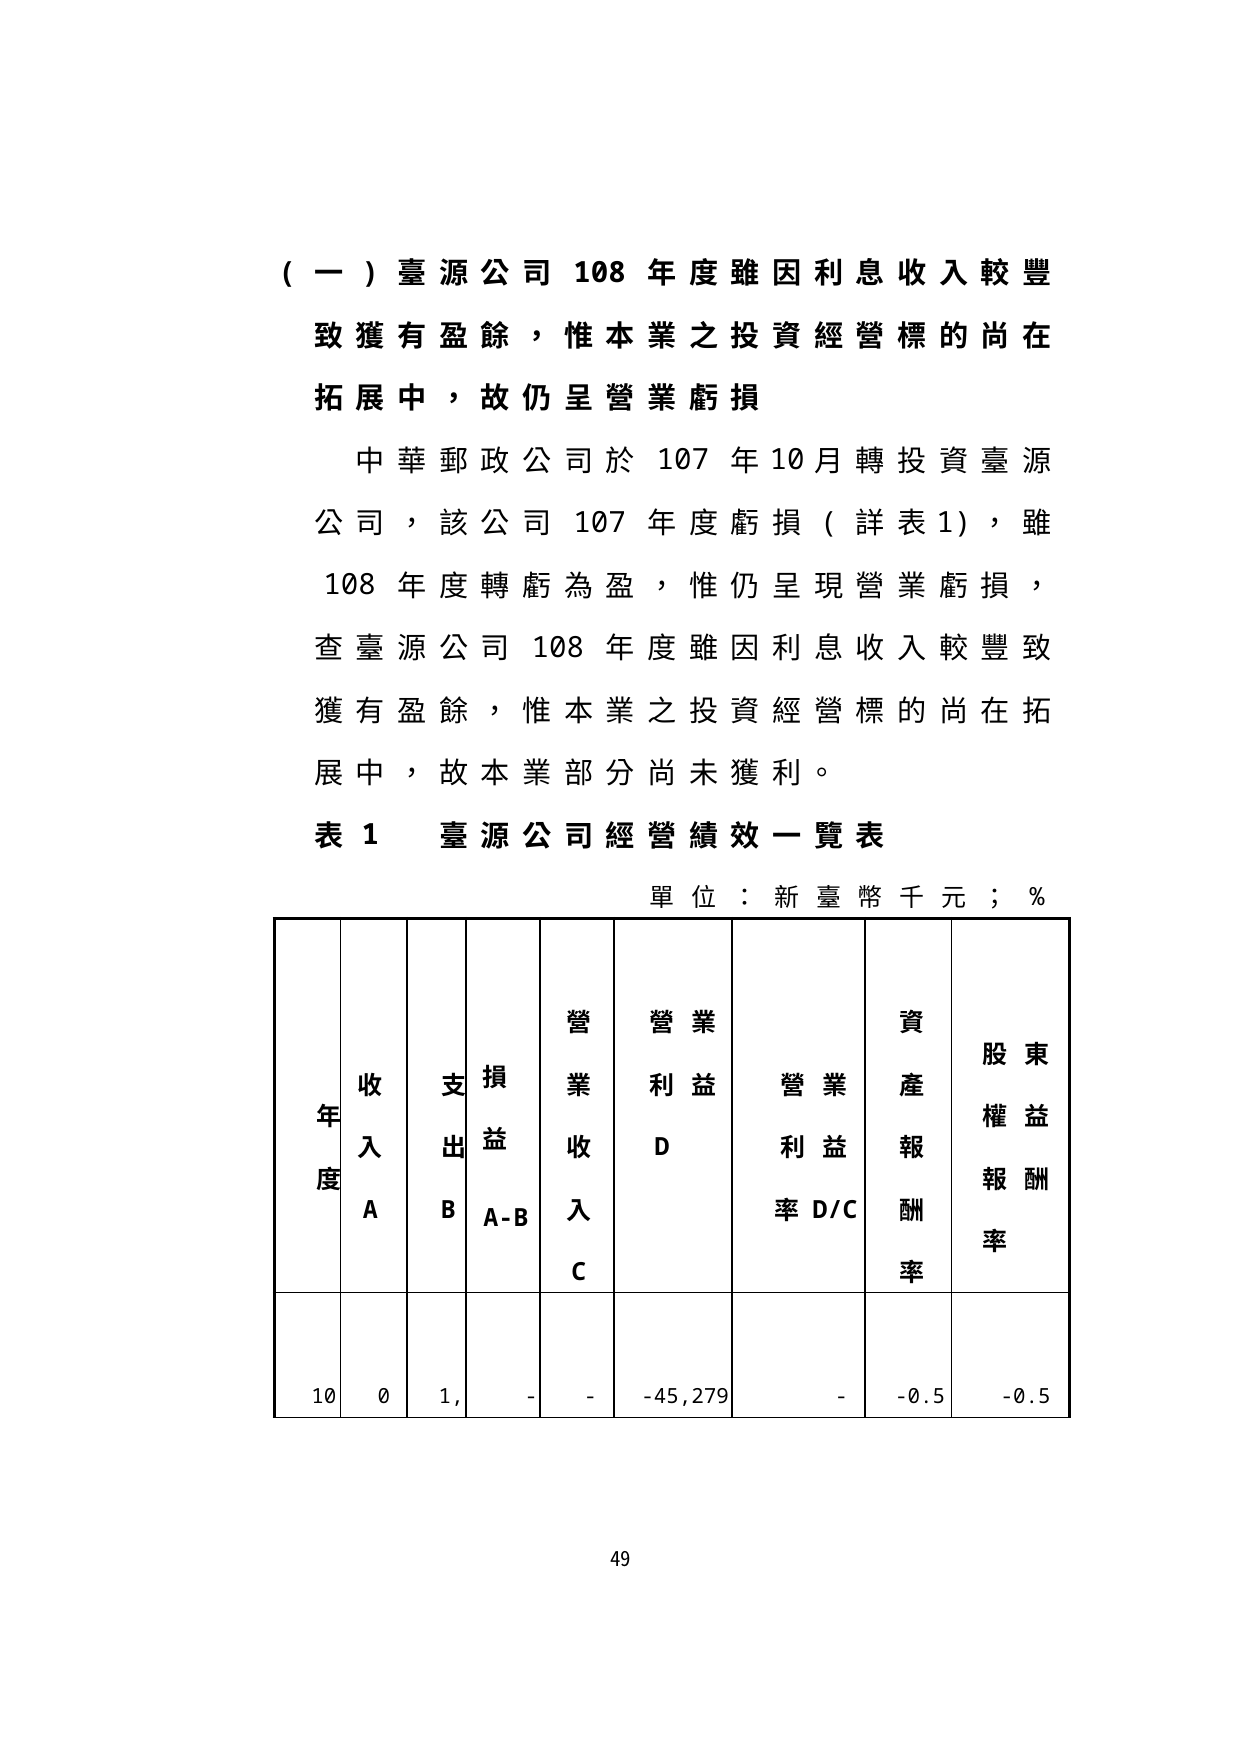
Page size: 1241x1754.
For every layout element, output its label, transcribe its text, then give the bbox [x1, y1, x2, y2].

table_header 收入A [341, 920, 406, 1292]
table_header 營業利益D [615, 920, 731, 1292]
table_cell 10 [276, 1293, 340, 1417]
table_header 資產報酬率 [866, 920, 951, 1292]
table_cell -45,279 [615, 1293, 731, 1417]
table_header 損益 A-B [467, 920, 539, 1292]
table_cell - [733, 1293, 864, 1417]
table_cell -0.5 [952, 1293, 1068, 1417]
text 單位：新臺幣千元；% [183, 854, 1058, 917]
text 表1 臺源公司經營績效一覽表 [271, 792, 1058, 854]
text (一)臺源公司108年度雖因利息收入較豐致獲有盈餘，惟本業之投資經營標的尚在拓展中，故仍呈營業虧損 [242, 229, 1058, 417]
table_cell -0.5 [866, 1293, 951, 1417]
table_header 營業利益率D/C [733, 920, 864, 1292]
text 中華郵政公司於107年10月轉投資臺源公司，該公司107年度虧損(詳表1)，雖108年度轉虧為盈，惟仍呈現營業虧損，查臺源公司108年度雖因利息收入較豐致獲有盈餘，惟本業之投資經營標的尚在拓展中，故本業部分尚未獲利。 [271, 417, 1058, 792]
table_header 支出B [408, 920, 465, 1292]
table_cell 0 [341, 1293, 406, 1417]
table_header 股東權益報酬率 [952, 920, 1068, 1292]
table_cell [467, 1293, 539, 1417]
table_cell 1, [408, 1293, 465, 1417]
table_header 年度 [276, 920, 340, 1292]
table_header 營業收入C [541, 920, 613, 1292]
table_cell - [541, 1293, 613, 1417]
